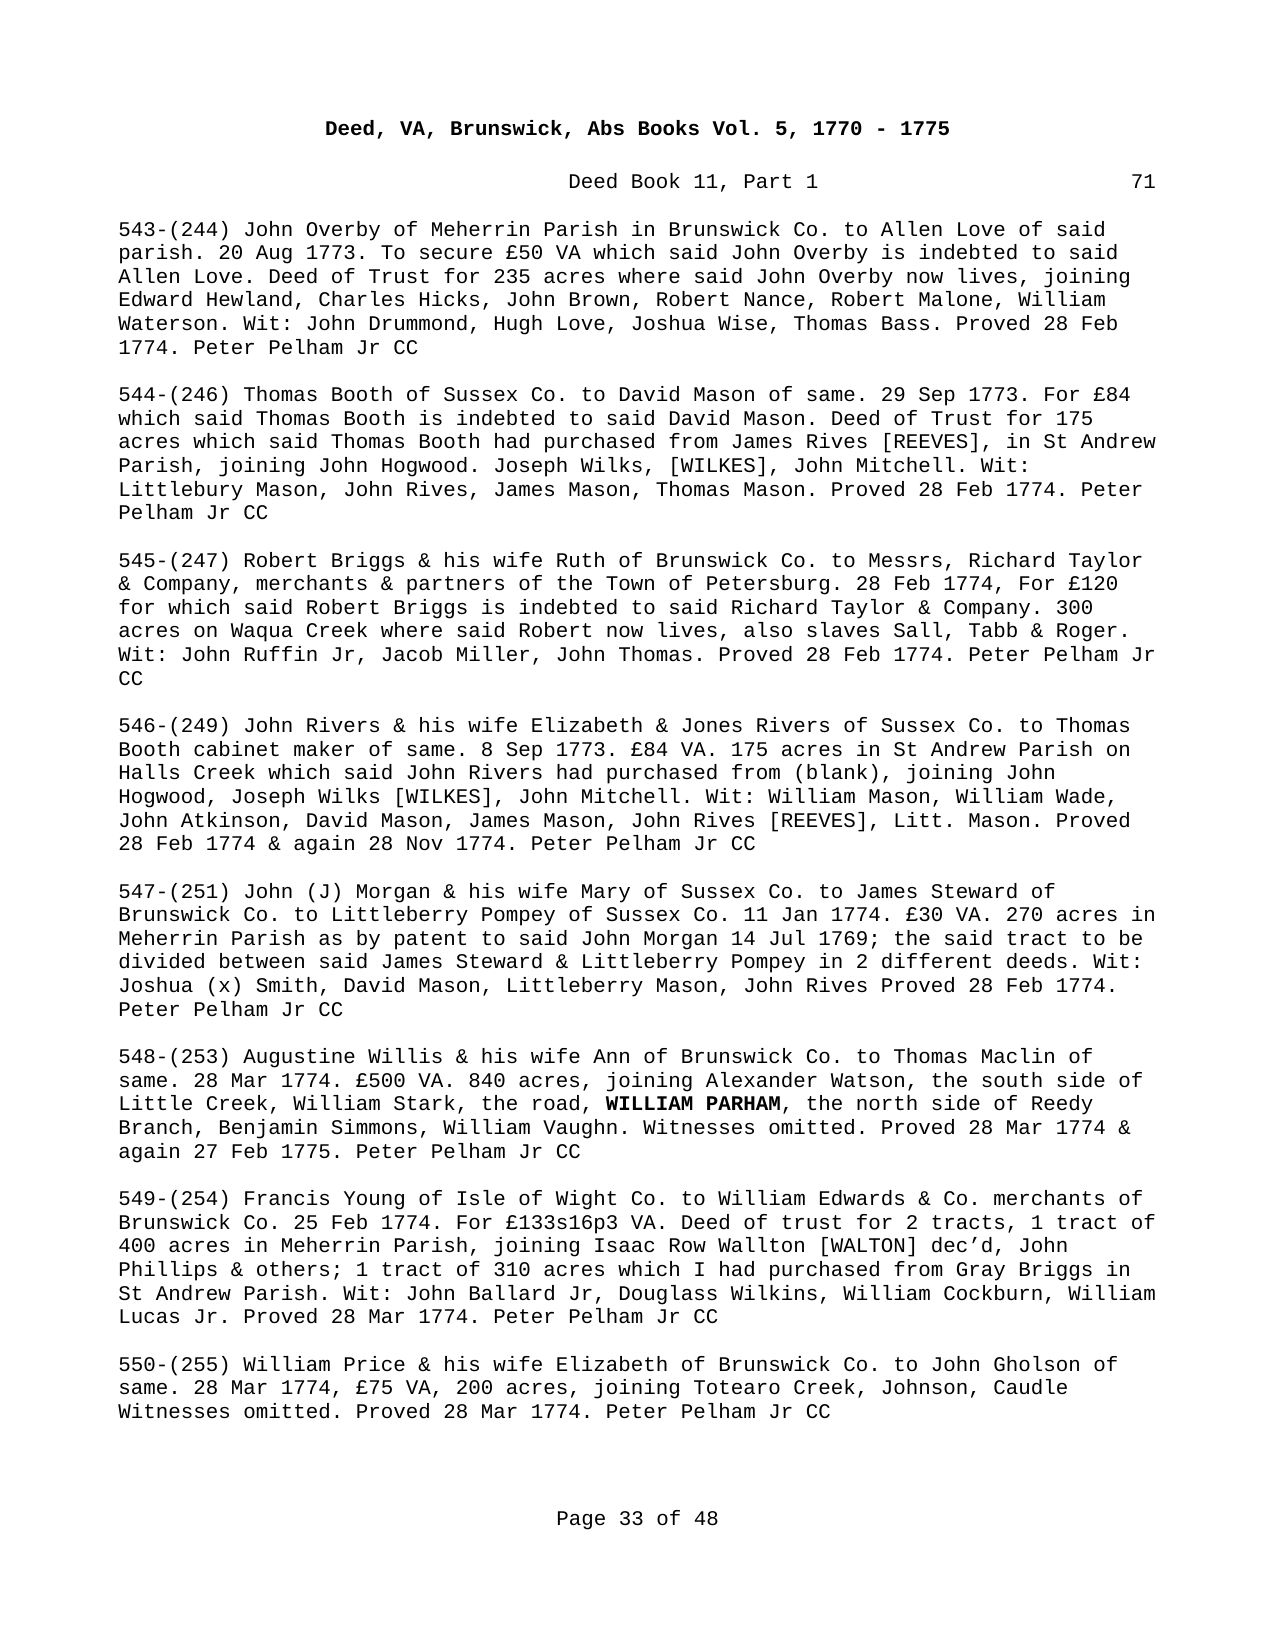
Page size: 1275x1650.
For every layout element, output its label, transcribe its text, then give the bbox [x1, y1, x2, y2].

text 548-(253) Augustine Willis & his wife Ann of Brunswick Co. to Thomas Maclin of same. 28 Mar 1774. £500 VA. 840 acres, joining Alexander Watson, the south side of Little Creek, William Stark, the road, William Parham, the north side of Reedy Branch, Benjamin Simmons, William Vaughn. Witnesses omitted. Proved 28 Mar 1774 & again 27 Feb 1775. Peter Pelham Jr CC [118, 1046, 1157, 1164]
text 550-(255) William Price & his wife Elizabeth of Brunswick Co. to John Gholson of same. 28 Mar 1774, £75 VA, 200 acres, joining Totearo Creek, Johnson, Caudle Witnesses omitted. Proved 28 Mar 1774. Peter Pelham Jr CC [118, 1353, 1157, 1424]
text 546-(249) John Rivers & his wife Elizabeth & Jones Rivers of Sussex Co. to Thomas Booth cabinet maker of same. 8 Sep 1773. £84 VA. 175 acres in St Andrew Parish on Halls Creek which said John Rivers had purchased from (blank), joining John Hogwood, Joseph Wilks [WILKES], John Mitchell. Wit: William Mason, William Wade, John Atkinson, David Mason, James Mason, John Rives [REEVES], Litt. Mason. Proved 28 Feb 1774 & again 28 Nov 1774. Peter Pelham Jr CC [118, 715, 1157, 857]
text 549-(254) Francis Young of Isle of Wight Co. to William Edwards & Co. merchants of Brunswick Co. 25 Feb 1774. For £133s16p3 VA. Deed of trust for 2 tracts, 1 tract of 400 acres in Meherrin Parish, joining Isaac Row Wallton [WALTON] dec’d, John Phillips & others; 1 tract of 310 acres which I had purchased from Gray Briggs in St Andrew Parish. Wit: John Ballard Jr, Douglass Wilkins, William Cockburn, William Lucas Jr. Proved 28 Mar 1774. Peter Pelham Jr CC [118, 1188, 1157, 1330]
text 545-(247) Robert Briggs & his wife Ruth of Brunswick Co. to Messrs, Richard Taylor & Company, merchants & partners of the Town of Petersburg. 28 Feb 1774, For £120 for which said Robert Briggs is indebted to said Richard Taylor & Company. 300 acres on Waqua Creek where said Robert now lives, also slaves Sall, Tabb & Roger. Wit: John Ruffin Jr, Jacob Miller, John Thomas. Proved 28 Feb 1774. Peter Pelham Jr CC [118, 549, 1157, 691]
text 543-(244) John Overby of Meherrin Parish in Brunswick Co. to Allen Love of said parish. 20 Aug 1773. To secure £50 VA which said John Overby is indebted to said Allen Love. Deed of Trust for 235 acres where said John Overby now lives, joining Edward Hewland, Charles Hicks, John Brown, Robert Nance, Robert Malone, William Waterson. Wit: John Drummond, Hugh Love, Joshua Wise, Thomas Bass. Proved 28 Feb 1774. Peter Pelham Jr CC [118, 218, 1157, 360]
text 547-(251) John (J) Morgan & his wife Mary of Sussex Co. to James Steward of Brunswick Co. to Littleberry Pompey of Sussex Co. 11 Jan 1774. £30 VA. 270 acres in Meherrin Parish as by patent to said John Morgan 14 Jul 1769; the said tract to be divided between said James Steward & Littleberry Pompey in 2 different deeds. Wit: Joshua (x) Smith, David Mason, Littleberry Mason, John Rives Proved 28 Feb 1774. Peter Pelham Jr CC [118, 881, 1157, 1022]
text 544-(246) Thomas Booth of Sussex Co. to David Mason of same. 29 Sep 1773. For £84 which said Thomas Booth is indebted to said David Mason. Deed of Trust for 175 acres which said Thomas Booth had purchased from James Rives [REEVES], in St Andrew Parish, joining John Hogwood. Joseph Wilks, [WILKES], John Mitchell. Wit: Littlebury Mason, John Rives, James Mason, Thomas Mason. Proved 28 Feb 1774. Peter Pelham Jr CC [118, 384, 1157, 526]
text Deed Book 11, Part 1 71 [118, 171, 1157, 195]
